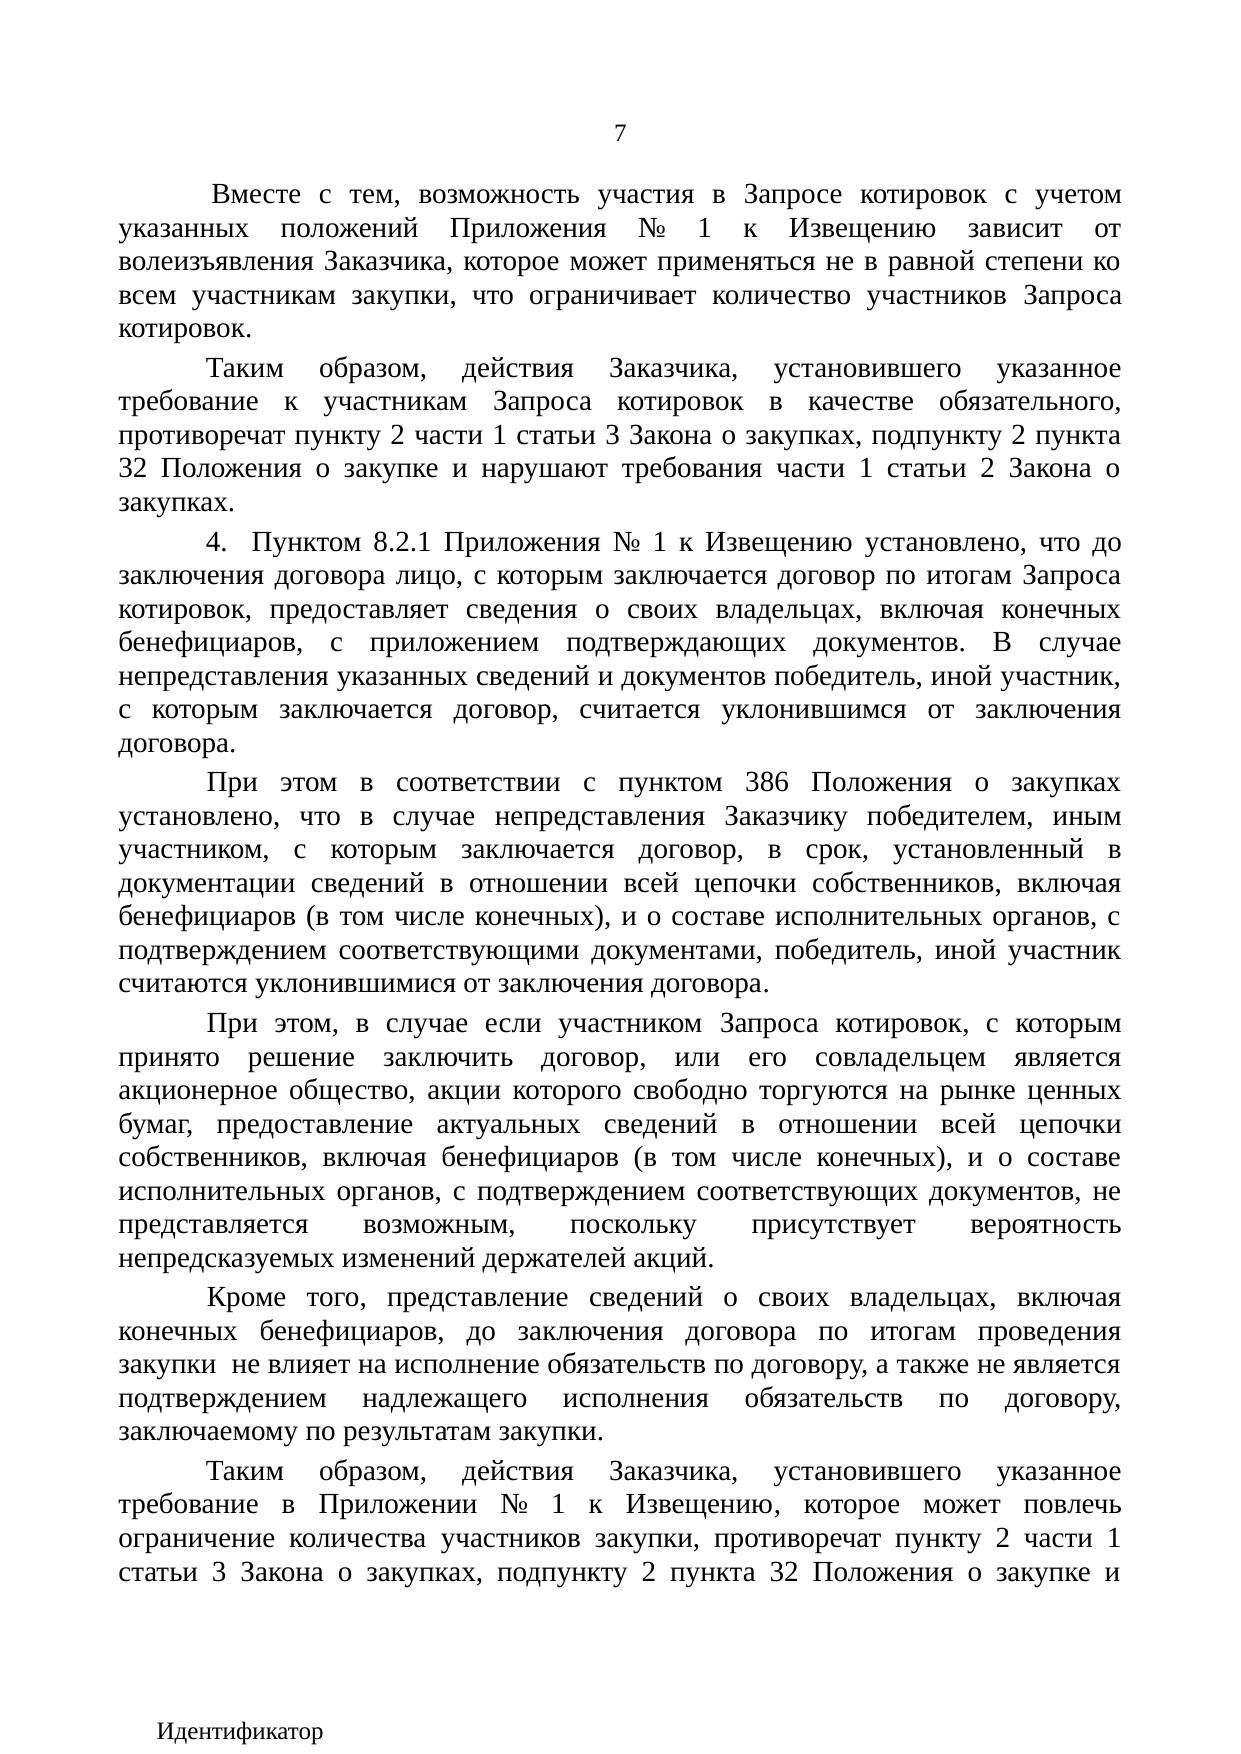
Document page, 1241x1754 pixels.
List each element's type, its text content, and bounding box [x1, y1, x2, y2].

text При этом, в случае если участником Запроса котировок, с которым принято решение заключить договор, или его совладельцем является акционерное общество, акции которого свободно торгуются на рынке ценных бумаг, предоставление актуальных сведений в отношении всей цепочки собственников, включая бенефициаров (в том числе конечных), и о составе исполнительных органов, с подтверждением соответствующих документов, не представляется возможным, поскольку присутствует вероятность непредсказуемых изменений держателей акций. [118, 1005, 1122, 1273]
text Таким образом, действия Заказчика, установившего указанное требование в Приложении № 1 к Извещению, которое может повлечь ограничение количества участников закупки, противоречат пункту 2 части 1 статьи 3 Закона о закупках, подпункту 2 пункта 32 Положения о закупке и [118, 1453, 1122, 1587]
text При этом в соответствии с пунктом 386 Положения о закупках установлено, что в случае непредставления Заказчику победителем, иным участником, с которым заключается договор, в срок, установленный в документации сведений в отношении всей цепочки собственников, включая бенефициаров (в том числе конечных), и о составе исполнительных органов, с подтверждением соответствующими документами, победитель, иной участник считаются уклонившимися от заключения договора. [118, 764, 1122, 999]
text Вместе с тем, возможность участия в Запросе котировок с учетом указанных положений Приложения № 1 к Извещению зависит от волеизъявления Заказчика, которое может применяться не в равной степени ко всем участникам закупки, что ограничивает количество участников Запроса котировок. [118, 176, 1122, 344]
text 4. Пунктом 8.2.1 Приложения № 1 к Извещению установлено, что до заключения договора лицо, с которым заключается договор по итогам Запроса котировок, предоставляет сведения о своих владельцах, включая конечных бенефициаров, с приложением подтверждающих документов. В случае непредставления указанных сведений и документов победитель, иной участник, с которым заключается договор, считается уклонившимся от заключения договора. [118, 524, 1122, 758]
text Таким образом, действия Заказчика, установившего указанное требование к участникам Запроса котировок в качестве обязательного, противоречат пункту 2 части 1 статьи 3 Закона о закупках, подпункту 2 пункта 32 Положения о закупке и нарушают требования части 1 статьи 2 Закона о закупках. [118, 350, 1122, 518]
text Кроме того, представление сведений о своих владельцах, включая конечных бенефициаров, до заключения договора по итогам проведения закупки не влияет на исполнение обязательств по договору, а также не является подтверждением надлежащего исполнения обязательств по договору, заключаемому по результатам закупки. [118, 1279, 1122, 1447]
